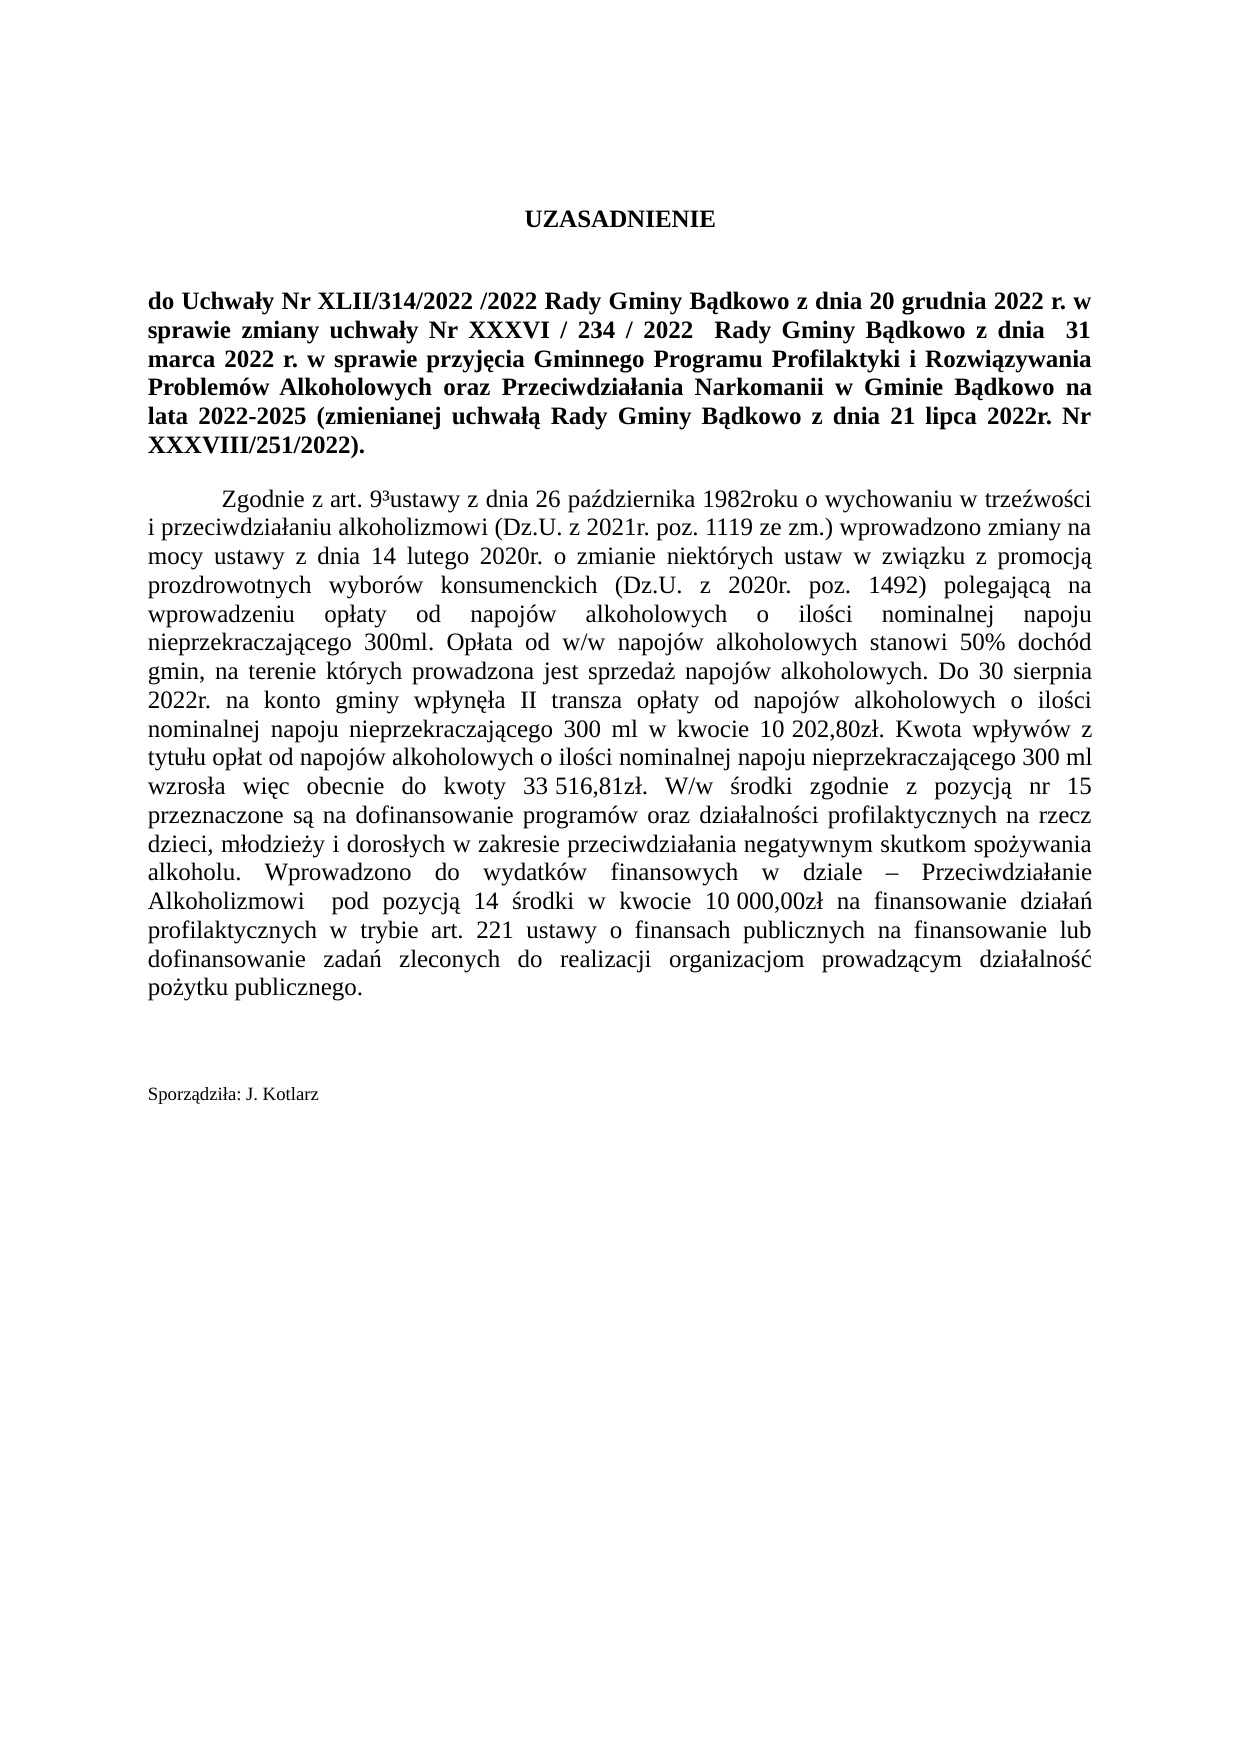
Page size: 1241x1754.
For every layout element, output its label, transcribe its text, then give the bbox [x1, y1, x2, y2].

text UZASADNIENIE [148, 204, 1093, 232]
text Zgodnie z art. 9³ustawy z dnia 26 października 1982roku o wychowaniu w trzeźwości i przeciwdziałaniu alkoholizmowi (Dz.U. z 2021r. poz. 1119 ze zm.) wprowadzono zmiany na mocy ustawy z dnia 14 lutego 2020r. o zmianie niektórych ustaw w związku z promocją prozdrowotnych wyborów konsumenckich (Dz.U. z 2020r. poz. 1492) polegającą na wprowadzeniu opłaty od napojów alkoholowych o ilości nominalnej napoju nieprzekraczającego 300ml. Opłata od w/w napojów alkoholowych stanowi 50% dochód gmin, na terenie których prowadzona jest sprzedaż napojów alkoholowych. Do 30 sierpnia 2022r. na konto gminy wpłynęła II transza opłaty od napojów alkoholowych o ilości nominalnej napoju nieprzekraczającego 300 ml w kwocie 10 202,80zł. Kwota wpływów z tytułu opłat od napojów alkoholowych o ilości nominalnej napoju nieprzekraczającego 300 ml wzrosła więc obecnie do kwoty 33 516,81zł. W/w środki zgodnie z pozycją nr 15 przeznaczone są na dofinansowanie programów oraz działalności profilaktycznych na rzecz dzieci, młodzieży i dorosłych w zakresie przeciwdziałania negatywnym skutkom spożywania alkoholu. Wprowadzono do wydatków finansowych w dziale – Przeciwdziałanie Alkoholizmowi pod pozycją 14 środki w kwocie 10 000,00zł na finansowanie działań profilaktycznych w trybie art. 221 ustawy o finansach publicznych na finansowanie lub dofinansowanie zadań zleconych do realizacji organizacjom prowadzącym działalność pożytku publicznego. [148, 484, 1093, 1001]
text Sporządziła: J. Kotlarz [148, 1083, 1093, 1104]
text do Uchwały Nr XLII/314/2022 /2022 Rady Gminy Bądkowo z dnia 20 grudnia 2022 r. w sprawie zmiany uchwały Nr XXXVI / 234 / 2022 Rady Gminy Bądkowo z dnia 31 marca 2022 r. w sprawie przyjęcia Gminnego Programu Profilaktyki i Rozwiązywania Problemów Alkoholowych oraz Przeciwdziałania Narkomanii w Gminie Bądkowo na lata 2022-2025 (zmienianej uchwałą Rady Gminy Bądkowo z dnia 21 lipca 2022r. Nr XXXVIII/251/2022). [148, 286, 1093, 459]
